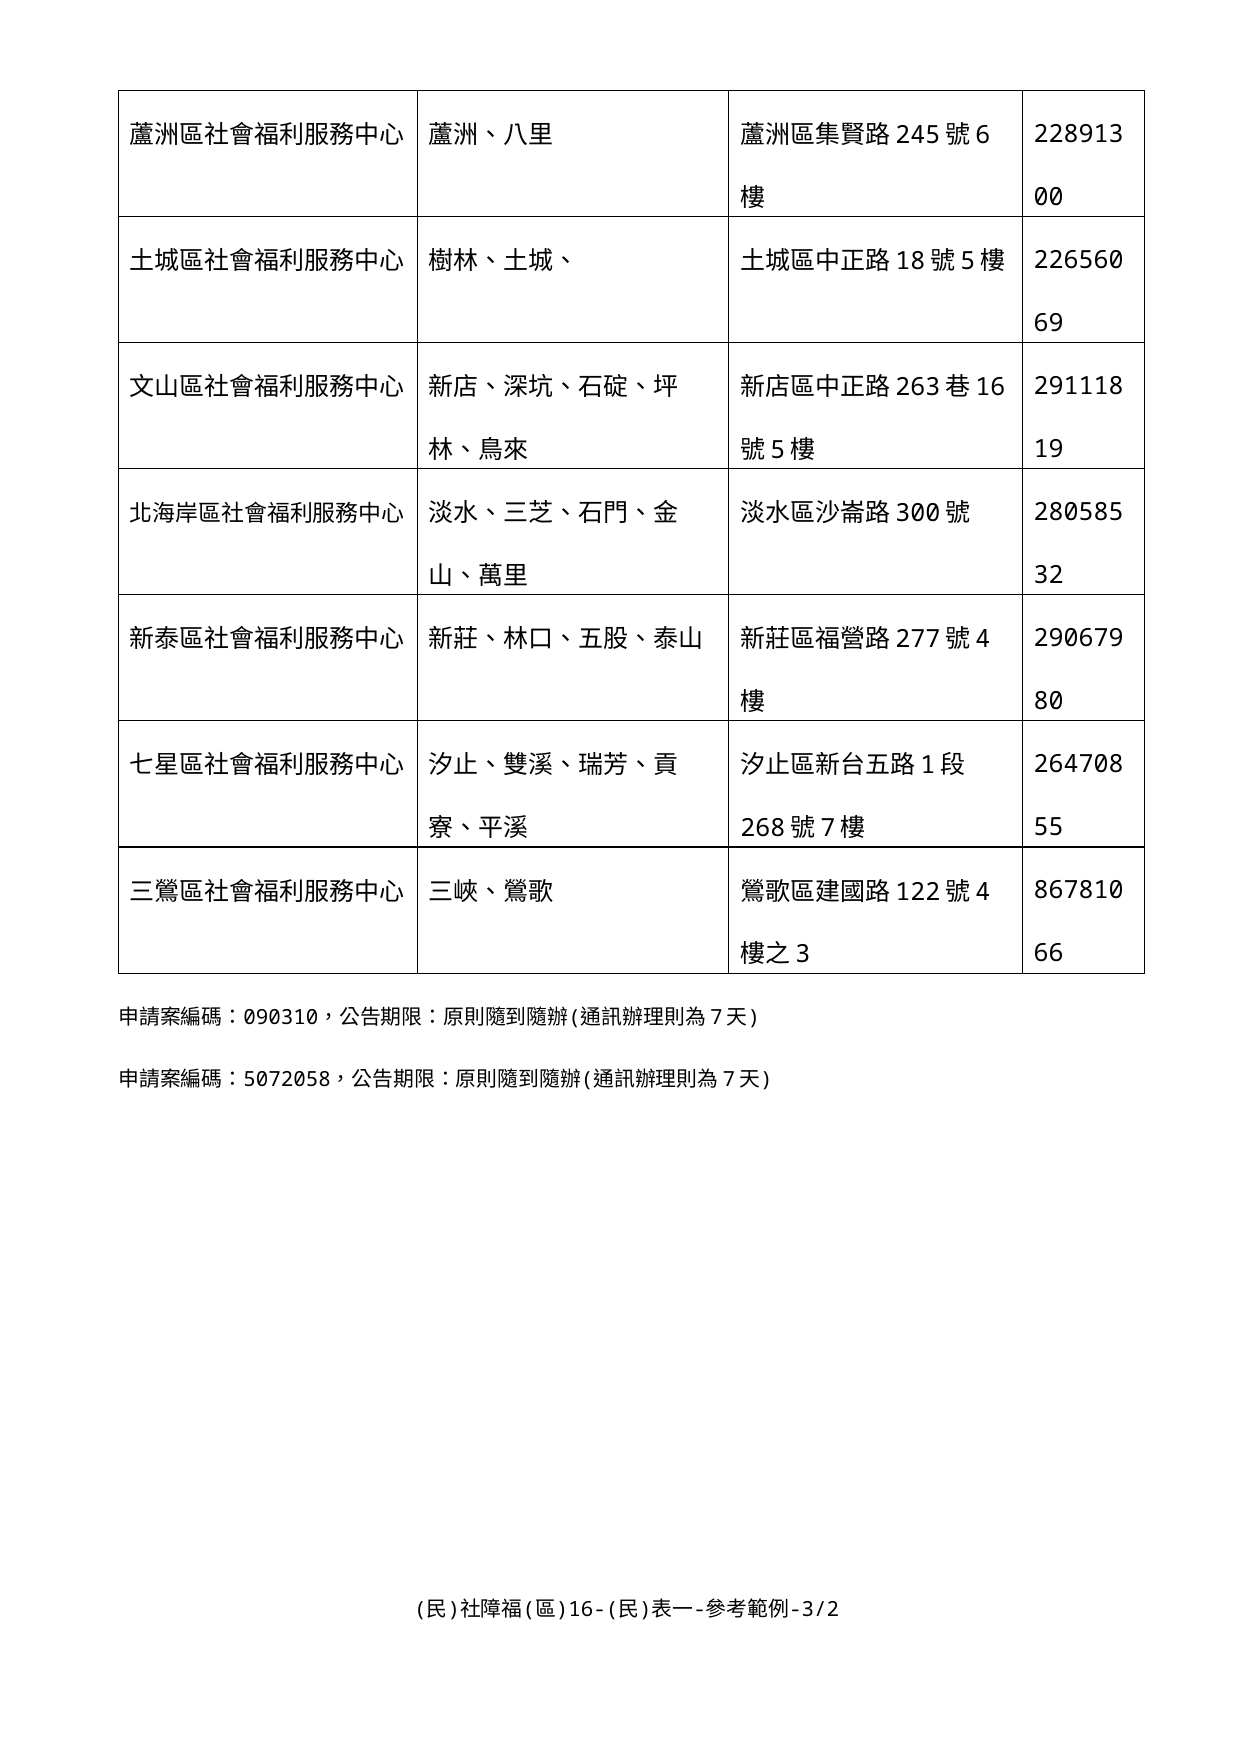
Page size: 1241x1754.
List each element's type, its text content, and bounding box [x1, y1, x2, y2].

table_cell 29067980 [1023, 595, 1144, 720]
table_cell 新泰區社會福利服務中心 [119, 595, 417, 720]
table_cell 樹林、土城、 [418, 217, 728, 342]
table_cell 土城區中正路18號5樓 [729, 217, 1022, 342]
text 申請案編碼：5072058，公告期限：原則隨到隨辦(通訊辦理則為7天) [118, 1036, 1122, 1098]
table_cell 北海岸區社會福利服務中心 [119, 469, 417, 594]
table_cell 86781066 [1023, 848, 1144, 972]
table_cell 三鶯區社會福利服務中心 [119, 848, 417, 972]
table_cell 蘆洲、八里 [418, 91, 728, 216]
table_cell 22656069 [1023, 217, 1144, 342]
table_cell 新店、深坑、石碇、坪林、鳥來 [418, 343, 728, 468]
table_cell 汐止區新台五路1段268號7樓 [729, 721, 1022, 846]
table_cell 土城區社會福利服務中心 [119, 217, 417, 342]
table_cell 28058532 [1023, 469, 1144, 594]
table_cell 淡水、三芝、石門、金山、萬里 [418, 469, 728, 594]
text 申請案編碼：090310，公告期限：原則隨到隨辦(通訊辦理則為7天) [118, 974, 1122, 1036]
table_cell 三峽、鶯歌 [418, 848, 728, 972]
table_cell 淡水區沙崙路300號 [729, 469, 1022, 594]
table_cell 七星區社會福利服務中心 [119, 721, 417, 846]
table_cell 26470855 [1023, 721, 1144, 846]
table_cell 文山區社會福利服務中心 [119, 343, 417, 468]
table_cell 汐止、雙溪、瑞芳、貢寮、平溪 [418, 721, 728, 846]
table_cell 新莊、林口、五股、泰山 [418, 595, 728, 720]
table_cell 新莊區福營路277號4樓 [729, 595, 1022, 720]
table_cell 29111819 [1023, 343, 1144, 468]
table_cell 新店區中正路263巷16號5樓 [729, 343, 1022, 468]
table_cell 22891300 [1023, 91, 1144, 216]
table_cell 蘆洲區集賢路245號6樓 [729, 91, 1022, 216]
table_cell 蘆洲區社會福利服務中心 [119, 91, 417, 216]
table_cell 鶯歌區建國路122號4樓之3 [729, 848, 1022, 972]
